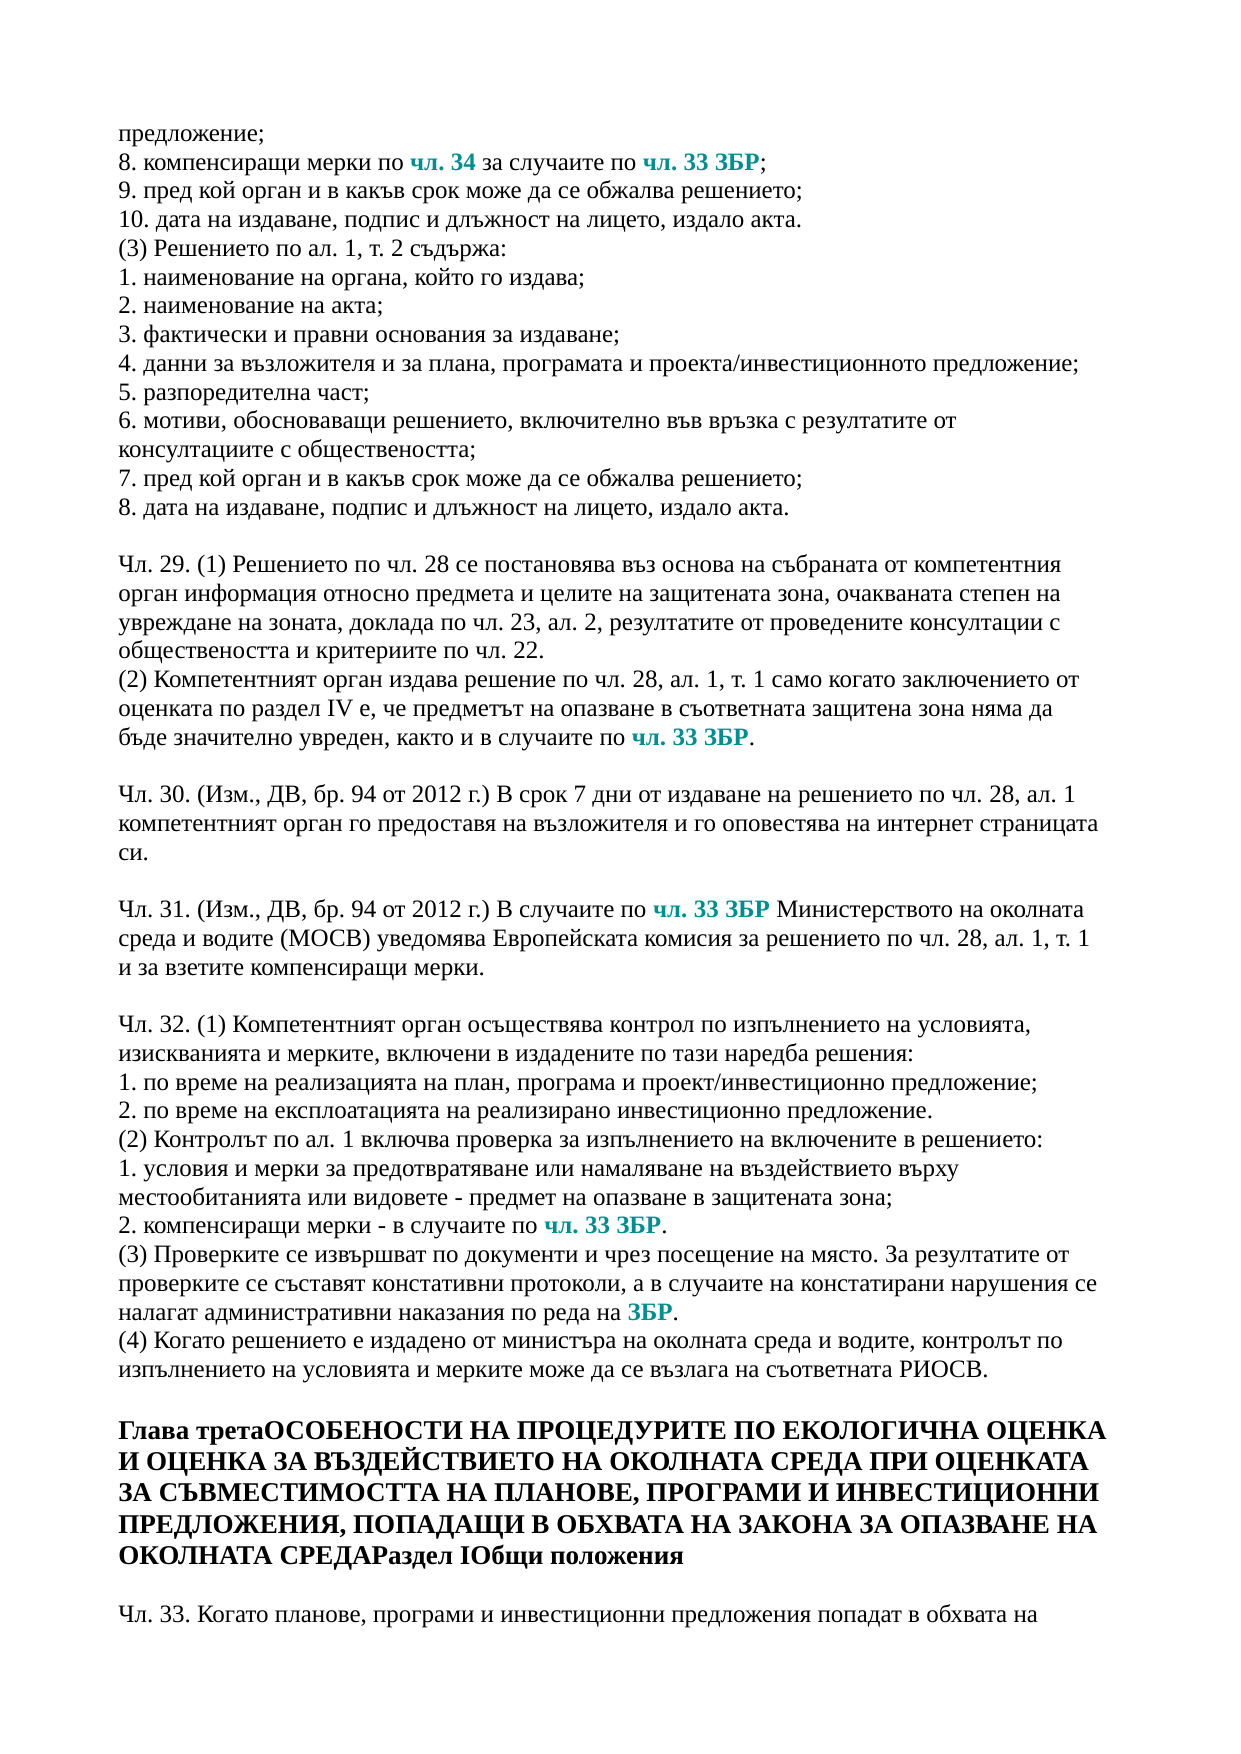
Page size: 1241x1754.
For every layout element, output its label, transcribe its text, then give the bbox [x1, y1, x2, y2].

table_header предложение; 8. компенсиращи мерки по чл. 34 за случаите по чл. 33 ЗБР; 9. пред кой орган и в какъв срок може да се обжалва решението; 10. дата на издаване, подпис и длъжност на лицето, издало акта. (3) Решението по ал. 1, т. 2 съдържа: 1. наименование на органа, който го издава; 2. наименование на акта; 3. фактически и правни основания за издаване; 4. данни за възложителя и за плана, програмата и проекта/инвестиционното предложение; 5. разпоредителна част; 6. мотиви, обосноваващи решението, включително във връзка с резултатите от консултациите с обществеността; 7. пред кой орган и в какъв срок може да се обжалва решението; 8. дата на издаване, подпис и длъжност на лицето, издало акта. Чл. 29. (1) Решението по чл. 28 се постановява въз основа на събраната от компетентния орган информация относно предмета и целите на защитената зона, очакваната степен на увреждане на зоната, доклада по чл. 23, ал. 2, резултатите от проведените консултации с обществеността и критериите по чл. 22. (2) Компетентният орган издава решение по чл. 28, ал. 1, т. 1 само когато заключението от оценката по раздел IV е, че предметът на опазване в съответната защитена зона няма да бъде значително увреден, както и в случаите по чл. 33 ЗБР. Чл. 30. (Изм., ДВ, бр. 94 от 2012 г.) В срок 7 дни от издаване на решението по чл. 28, ал. 1 компетентният орган го предоставя на възложителя и го оповестява на интернет страницата си. Чл. 31. (Изм., ДВ, бр. 94 от 2012 г.) В случаите по чл. 33 ЗБР Министерството на околната среда и водите (МОСВ) уведомява Европейската комисия за решението по чл. 28, ал. 1, т. 1 и за взетите компенсиращи мерки. Чл. 32. (1) Компетентният орган осъществява контрол по изпълнението на условията, изискванията и мерките, включени в издадените по тази наредба решения: 1. по време на реализацията на план, програма и проект/инвестиционно предложение; 2. по време на експлоатацията на реализирано инвестиционно предложение. (2) Контролът по ал. 1 включва проверка за изпълнението на включените в решението: 1. условия и мерки за предотвратяване или намаляване на въздействието върху местообитанията или видовете - предмет на опазване в защитената зона; 2. компенсиращи мерки - в случаите по чл. 33 ЗБР. (3) Проверките се извършват по документи и чрез посещение на място. За резултатите от проверките се съставят констативни протоколи, а в случаите на констатирани нарушения се налагат административни наказания по реда на ЗБР. (4) Когато решението е издадено от министъра на околната среда и водите, контролът по изпълнението на условията и мерките може да се възлага на съответната РИОСВ. Глава трета ОСОБЕНОСТИ НА ПРОЦЕДУРИТЕ ПО ЕКОЛОГИЧНА ОЦЕНКА И ОЦЕНКА ЗА ВЪЗДЕЙСТВИЕТО НА ОКОЛНАТА СРЕДА ПРИ ОЦЕНКАТА ЗА СЪВМЕСТИМОСТТА НА ПЛАНОВЕ, ПРОГРАМИ И ИНВЕСТИЦИОННИ ПРЕДЛОЖЕНИЯ, ПОПАДАЩИ В ОБХВАТА НА ЗАКОНА ЗА ОПАЗВАНЕ НА ОКОЛНАТА СРЕДА Раздел I Общи положения Чл. 33. Когато планове, програми и инвестиционни предложения попадат в обхвата на [107, 118, 1119, 1627]
